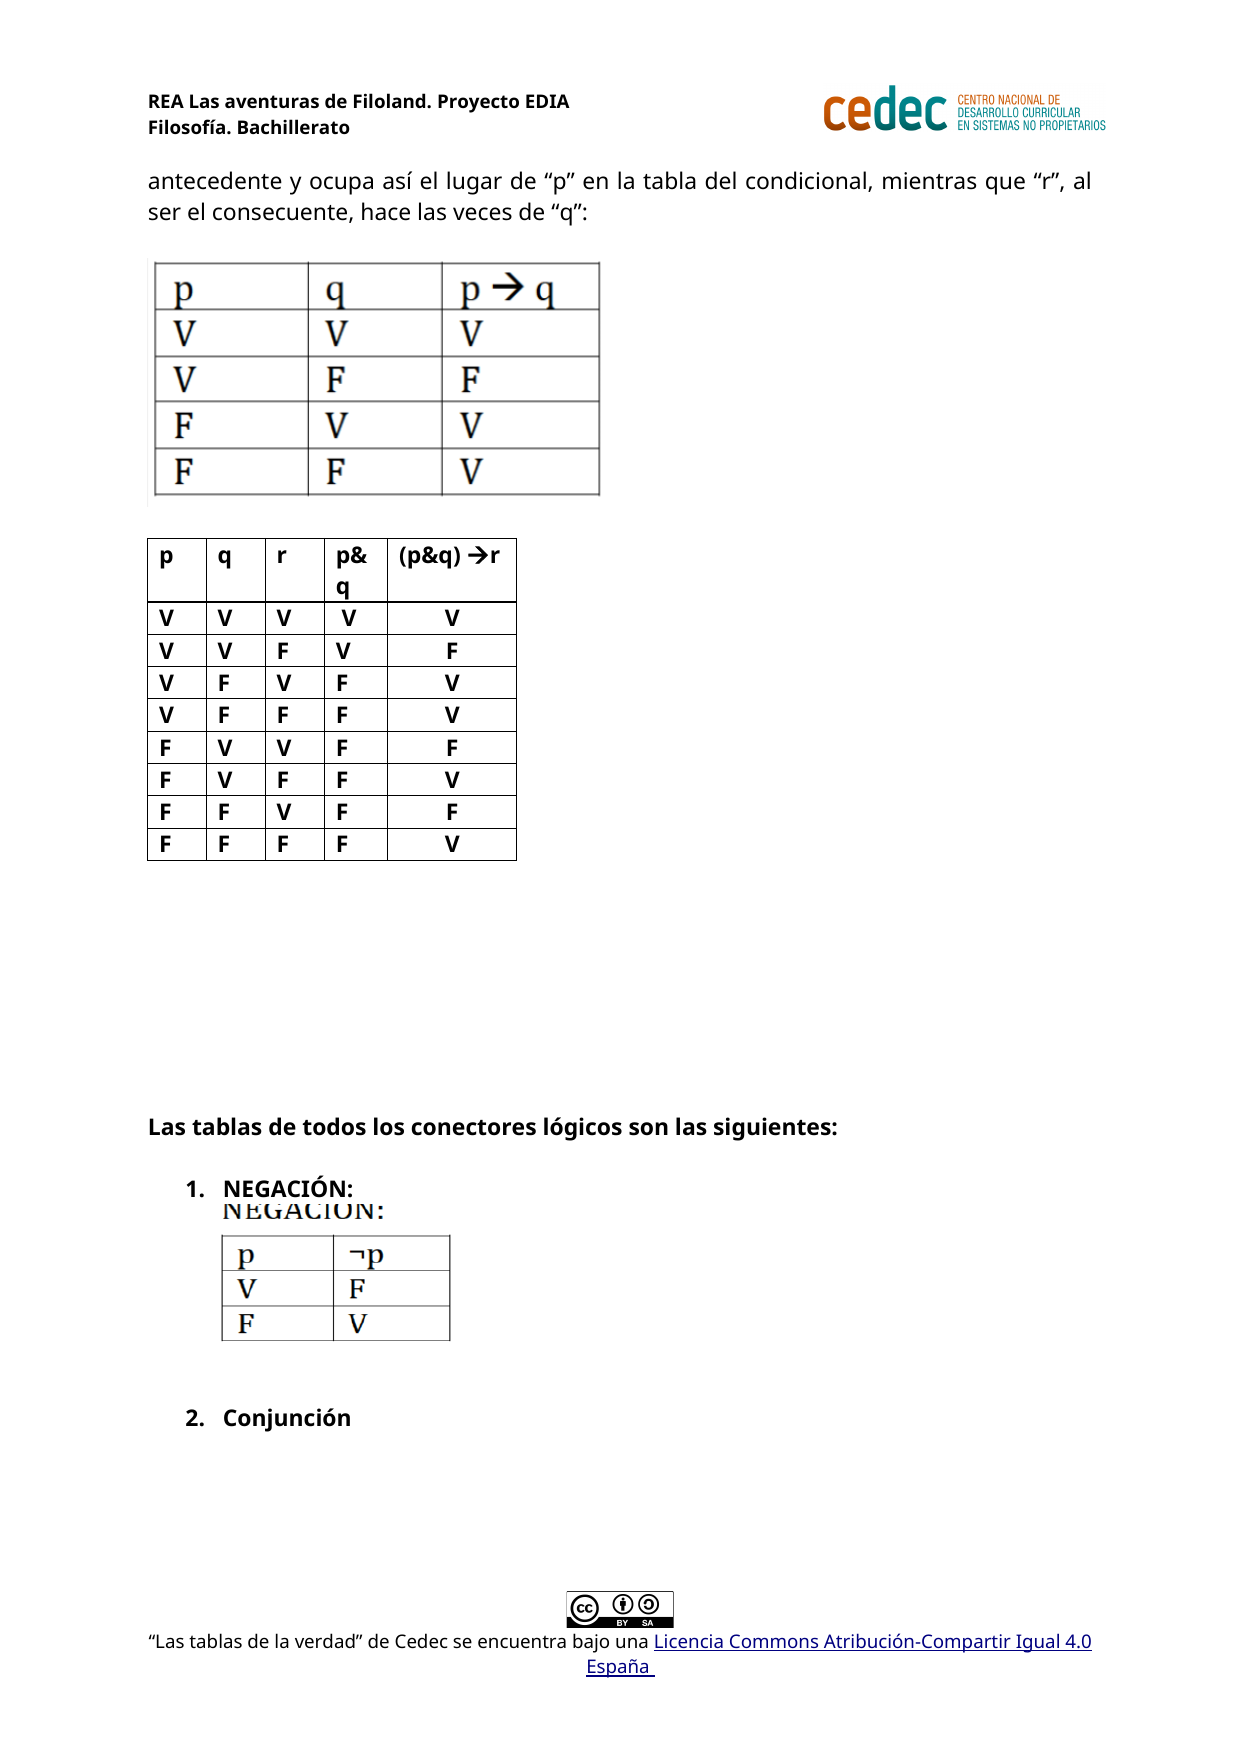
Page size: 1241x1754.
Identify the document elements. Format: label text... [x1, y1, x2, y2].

table_cell F [325, 699, 387, 731]
table_cell F [266, 829, 324, 860]
table_cell F [207, 667, 265, 698]
table_cell F [388, 796, 516, 827]
table_cell F [207, 699, 265, 731]
table_cell V [388, 699, 516, 731]
table_cell F [266, 764, 324, 795]
table_header p&q [325, 539, 387, 601]
text antecedente y ocupa así el lugar de “p” en la tabla del condicional, mientras que “r”, al ser el consecuente, hace las veces de “q”: [148, 165, 1093, 228]
table_cell V [388, 764, 516, 795]
table_cell F [207, 829, 265, 860]
table_cell V [325, 603, 387, 634]
table_cell V [325, 635, 387, 666]
table_cell F [325, 829, 387, 860]
table_cell V [266, 796, 324, 827]
picture [147, 258, 608, 507]
table_cell V [388, 667, 516, 698]
picture [823, 83, 1107, 132]
table_cell V [388, 829, 516, 860]
list NEGACIÓN: [185, 1173, 1093, 1204]
list Conjunción [185, 1402, 1093, 1433]
table_cell F [266, 635, 324, 666]
table_cell V [207, 764, 265, 795]
table_cell V [207, 603, 265, 634]
table_cell V [148, 699, 206, 731]
table_header r [266, 539, 324, 601]
table_header (p&q) r [388, 539, 516, 601]
table_cell F [266, 699, 324, 731]
table_cell F [388, 732, 516, 763]
table_cell V [266, 732, 324, 763]
table_cell V [266, 603, 324, 634]
picture [566, 1591, 674, 1628]
table_header q [207, 539, 265, 601]
table_cell F [207, 796, 265, 827]
table_cell V [207, 635, 265, 666]
table_cell V [388, 603, 516, 634]
table_cell F [388, 635, 516, 666]
table_cell V [148, 635, 206, 666]
table_cell F [325, 732, 387, 763]
table_cell V [148, 667, 206, 698]
table_cell F [325, 764, 387, 795]
table_cell F [148, 829, 206, 860]
table_cell F [148, 764, 206, 795]
table_cell F [325, 796, 387, 827]
table_cell V [148, 603, 206, 634]
text Las tablas de todos los conectores lógicos son las siguientes: [148, 1111, 1093, 1142]
table_cell F [148, 796, 206, 827]
table_cell F [148, 732, 206, 763]
table_cell V [207, 732, 265, 763]
table_cell V [266, 667, 324, 698]
table_cell F [325, 667, 387, 698]
picture [147, 1204, 518, 1371]
table_header p [148, 539, 206, 601]
